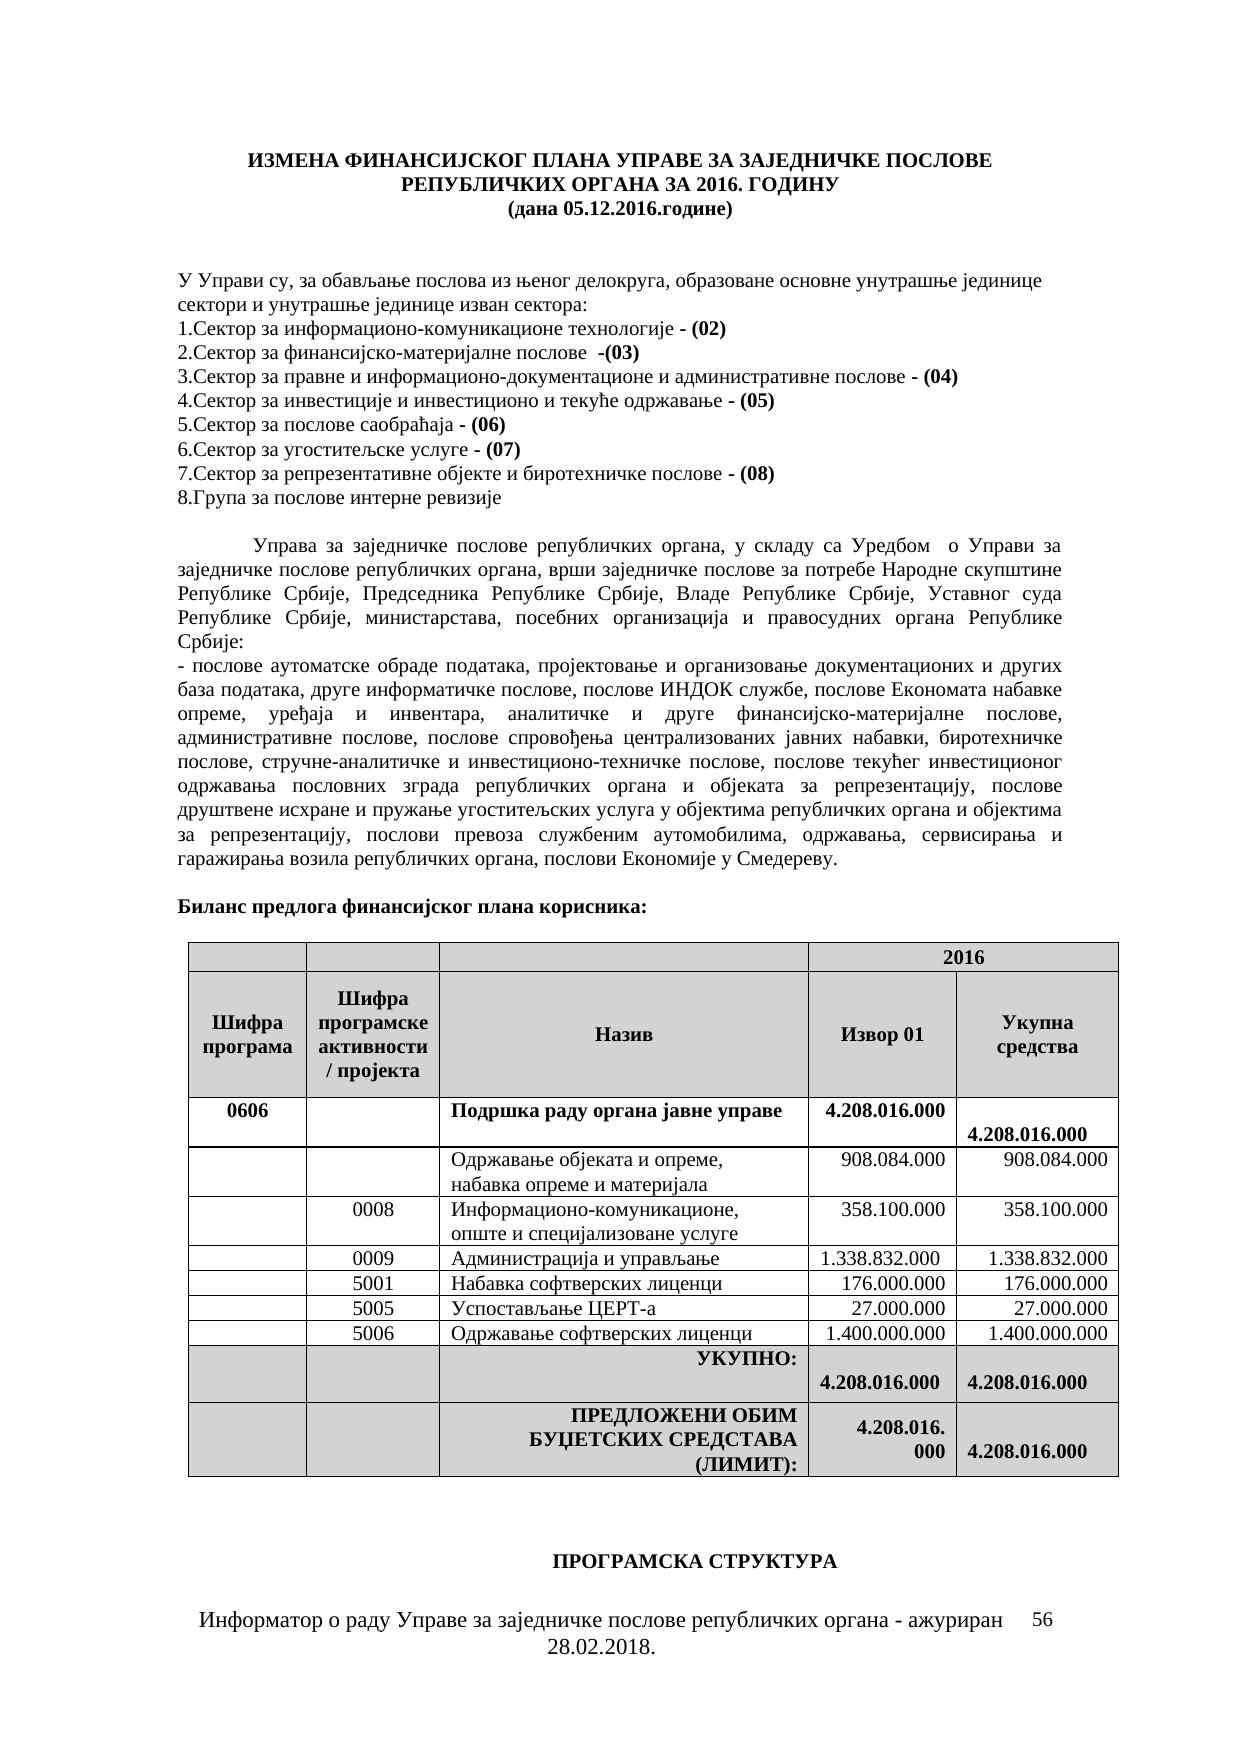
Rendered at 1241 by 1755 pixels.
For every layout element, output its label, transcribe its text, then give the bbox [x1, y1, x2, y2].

table_cell 1.400.000.000 [957, 1321, 1118, 1345]
table_cell 5005 [307, 1296, 439, 1320]
table_cell Администрација и управљање [440, 1246, 808, 1270]
text Управа за заједничке послове републичких органа, у складу са Уредбом о Управи за заједничке послове републичких органа, врши заједничке послове за потребе Народне скупштине Републике Србије, Председника Републике Србије, Владе Републике Србије, Уставног суда Републике Србије, министарстава, посебних организација и правосудних органа Републике Србије: [177, 533, 1063, 653]
text РЕПУБЛИЧКИХ ОРГАНА ЗА 2016. ГОДИНУ [177, 172, 1063, 196]
text 7.Сектор за репрезентативне објекте и биротехничке послове - (08) [177, 461, 1063, 484]
table_cell [189, 1246, 306, 1270]
table_cell Одржавање објеката и oпреме, набавка опреме и материјала [440, 1148, 808, 1196]
table_cell 4.208.016.000 [957, 1098, 1118, 1146]
table_cell 0009 [307, 1246, 439, 1270]
table_cell 358.100.000 [809, 1197, 956, 1245]
text - послове аутоматске обраде података, пројектовање и организовање документационих и других база података, друге информатичке послове, послове ИНДОК службе, послове Економата набавке опреме, уређаја и инвентара, аналитичке и друге финансијско-материјалне послове, административне послове, послове спровођења централизованих јавних набавки, биротехничке послове, стручне-аналитичке и инвестиционо-техничке послове, послове текућег инвестиционог одржавања пословних зграда републичких органа и објеката за репрезентацију, послове друштвене исхране и пружање угоститељских услуга у објектима републичких органа и објектима за репрезентацију, послови превоза службеним аутомобилима, одржавања, сервисирања и гаражирања возила републичких органа, послови Економије у Смедереву. [177, 653, 1063, 869]
table_cell Шифра програма [189, 972, 306, 1097]
table_cell 1.338.832.000 [957, 1246, 1118, 1270]
table_cell 0606 [189, 1098, 306, 1146]
table_cell 27.000.000 [957, 1296, 1118, 1320]
table_cell 27.000.000 [809, 1296, 956, 1320]
table_cell Извор 01 [809, 972, 956, 1097]
table_cell ПРЕДЛОЖЕНИ ОБИМ БУЏЕТСКИХ СРЕДСТАВА (ЛИМИТ): [440, 1403, 808, 1476]
table_cell [307, 1148, 439, 1196]
table_cell 1.338.832.000 [809, 1246, 956, 1270]
table_header 2016 [809, 943, 1118, 971]
text У Управи су, за обављање послова из њеног делокруга, образоване основне унутрашње јединице сектори и унутрашње јединице изван сектора: [177, 268, 1063, 316]
table_cell 4.208.016.000 [957, 1403, 1118, 1476]
table_cell Подршка раду органа јавне управе [440, 1098, 808, 1146]
table_cell УКУПНО: [440, 1346, 808, 1402]
table_cell 176.000.000 [957, 1271, 1118, 1295]
table_header [189, 943, 306, 971]
table_cell [307, 1403, 439, 1476]
text 2.Сектор за финансијско-материјалне послове -(03) [177, 340, 1063, 364]
text 1.Сектор за информационо-комуникационе технологије - (02) [177, 316, 1063, 340]
table_cell Укупна средства [957, 972, 1118, 1097]
table_cell 0008 [307, 1197, 439, 1245]
table_cell Успостављање ЦЕРТ-а [440, 1296, 808, 1320]
text ПРОГРАМСКА СТРУКТУРА [477, 1549, 1063, 1573]
table_header [307, 943, 439, 971]
text Биланс предлога финансијског плана корисника: [177, 894, 1063, 918]
table_cell [189, 1148, 306, 1196]
table_cell [307, 1098, 439, 1146]
table_cell Назив [440, 972, 808, 1097]
table_cell 176.000.000 [809, 1271, 956, 1295]
table_cell [189, 1296, 306, 1320]
table_cell [189, 1197, 306, 1245]
table_cell 4.208.016.000 [809, 1346, 956, 1402]
table_cell Информационо-комуникационе, опште и специјализоване услуге [440, 1197, 808, 1245]
table_cell 4.208.016.000 [957, 1346, 1118, 1402]
table_cell 4.208.016.000 [809, 1098, 956, 1146]
table_cell 908.084.000 [809, 1148, 956, 1196]
text 4.Сектор за инвестиције и инвестиционо и текуће одржавање - (05) [177, 388, 1063, 412]
text 3.Сектор за правне и информационо-документационе и административне послове - (04) [177, 364, 1063, 388]
table_cell [189, 1346, 306, 1402]
table_cell Одржавање софтверских лиценци [440, 1321, 808, 1345]
text (дана 05.12.2016.године) [177, 196, 1063, 220]
table_cell [307, 1346, 439, 1402]
table_cell Набавка софтверских лиценци [440, 1271, 808, 1295]
table_cell 1.400.000.000 [809, 1321, 956, 1345]
table_cell [189, 1403, 306, 1476]
table_cell 5006 [307, 1321, 439, 1345]
table_cell 4.208.016.000 [809, 1403, 956, 1476]
text 6.Сектор за угоститељске услуге - (07) [177, 436, 1063, 461]
table_header [440, 943, 808, 971]
table_cell [189, 1271, 306, 1295]
text 5.Сектор за послове саобраћаја - (06) [177, 412, 1063, 436]
text 8.Група за послове интерне ревизије [177, 484, 1063, 509]
table_cell 358.100.000 [957, 1197, 1118, 1245]
table_cell Шифра програмске активности / пројекта [307, 972, 439, 1097]
table_cell 5001 [307, 1271, 439, 1295]
table_cell [189, 1321, 306, 1345]
table_cell 908.084.000 [957, 1148, 1118, 1196]
text ИЗМЕНА ФИНАНСИЈСКОГ ПЛАНА УПРАВЕ ЗА ЗАЈЕДНИЧКЕ ПОСЛОВЕ [177, 148, 1063, 172]
